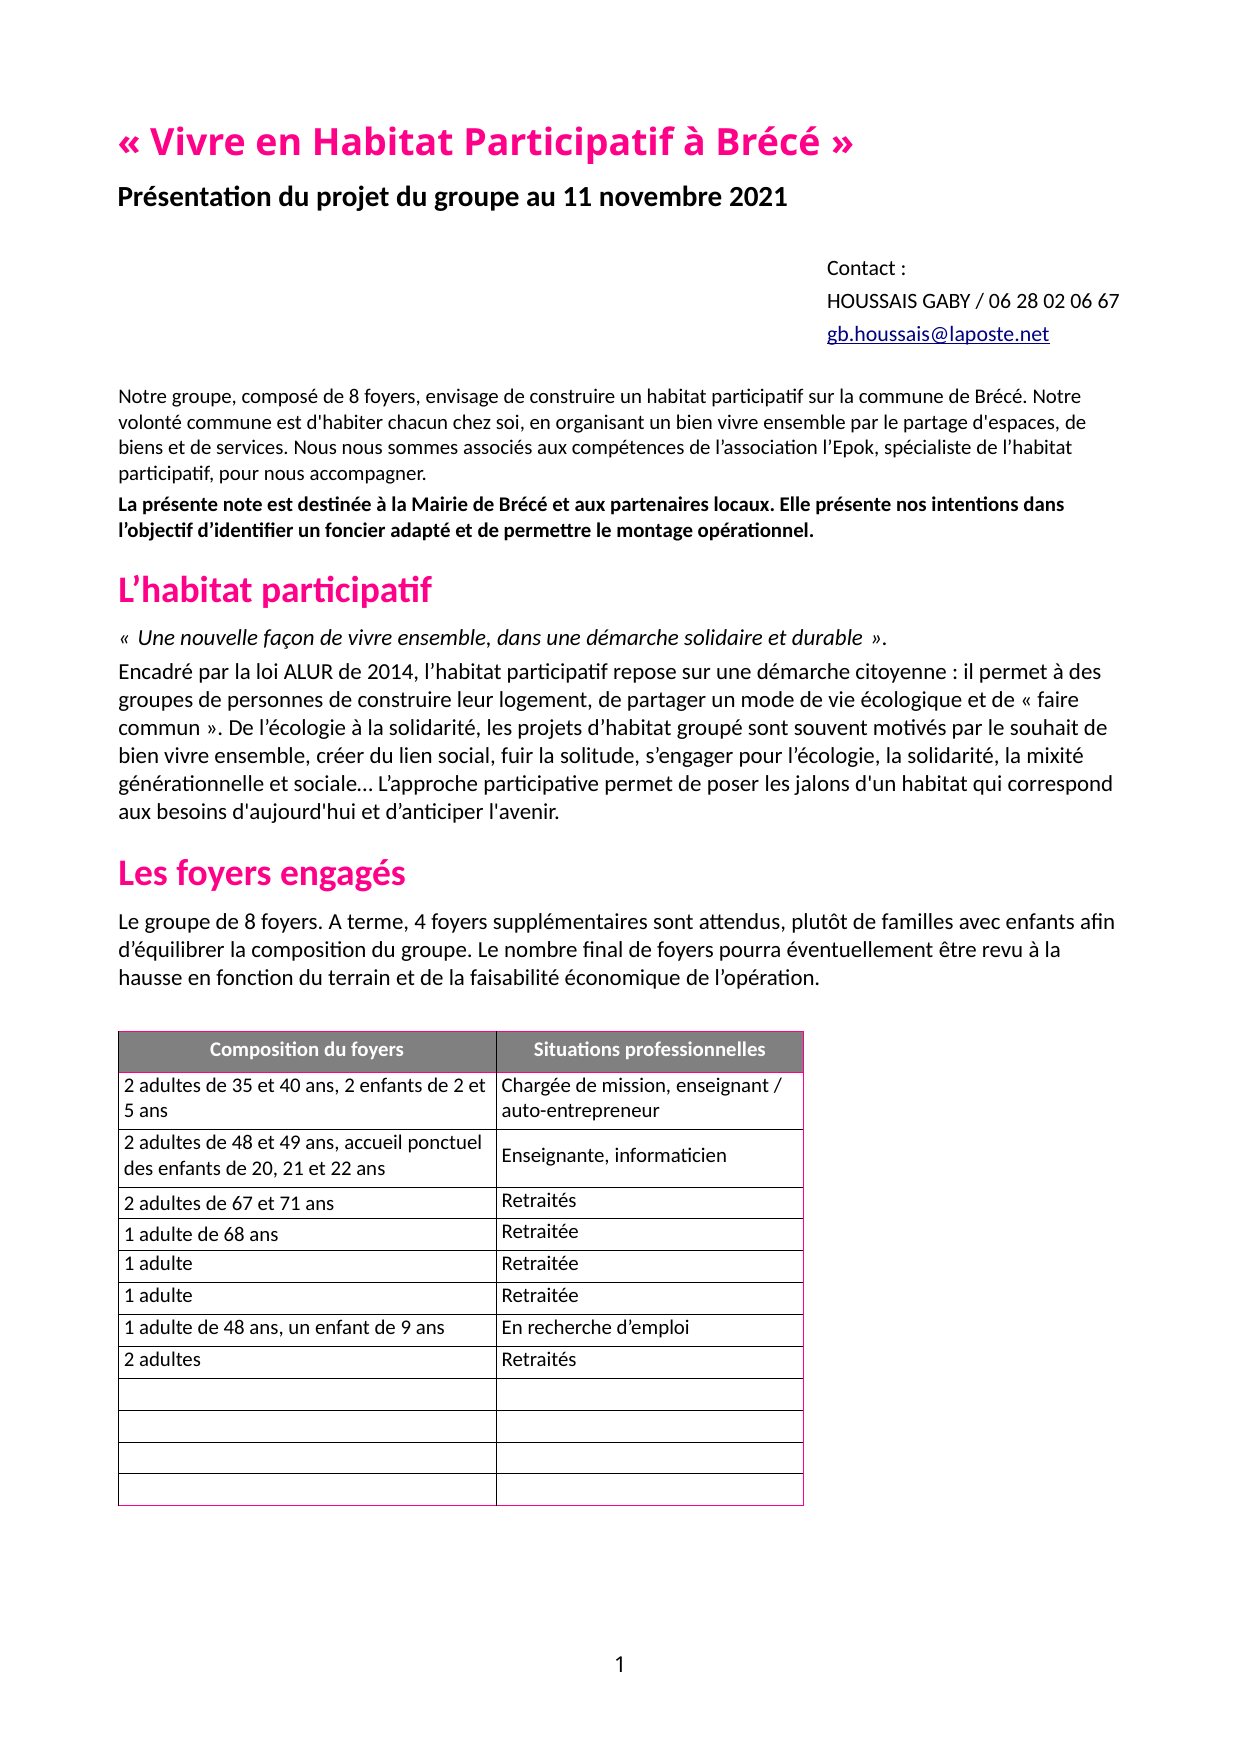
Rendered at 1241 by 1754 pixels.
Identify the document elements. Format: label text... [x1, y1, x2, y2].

text « Une nouvelle façon de vivre ensemble, dans une démarche solidaire et durable ». [118, 623, 1122, 651]
table_cell [497, 1411, 803, 1441]
table_cell [119, 1411, 496, 1441]
text gb.houssais@laposte.net [827, 320, 1122, 346]
table_cell En recherche d’emploi [497, 1315, 803, 1346]
table_header Situations professionnelles [497, 1032, 803, 1072]
text Notre groupe, composé de 8 foyers, envisage de construire un habitat participatif sur la commune de Brécé. Notre volonté commune est d'habiter chacun chez soi, en organisant un bien vivre ensemble par le partage d'espaces, de biens et de services. Nous nous sommes associés aux compétences de l’association l’Epok, spécialiste de l’habitat participatif, pour nous accompagner. [118, 384, 1122, 485]
table_cell 2 adultes [119, 1347, 496, 1378]
table_cell [497, 1443, 803, 1473]
table_cell 1 adulte de 48 ans, un enfant de 9 ans [119, 1315, 496, 1346]
subtitle L’habitat participatif [118, 566, 1122, 612]
table_cell Chargée de mission, enseignant / auto-entrepreneur [497, 1073, 803, 1129]
table_cell Retraitée [497, 1283, 803, 1314]
table_cell Enseignante, informaticien [497, 1130, 803, 1186]
table_cell [497, 1474, 803, 1505]
text Contact : [117, 213, 1124, 281]
table_cell 2 adultes de 48 et 49 ans, accueil ponctuel des enfants de 20, 21 et 22 ans [119, 1130, 496, 1186]
subtitle Présentation du projet du groupe au 11 novembre 2021 [117, 178, 1124, 213]
table_cell Retraitée [497, 1251, 803, 1282]
table_cell 1 adulte [119, 1251, 496, 1282]
text Le groupe de 8 foyers. A terme, 4 foyers supplémentaires sont attendus, plutôt de familles avec enfants afin d’équilibrer la composition du groupe. Le nombre final de foyers pourra éventuellement être revu à la hausse en fonction du terrain et de la faisabilité économique de l’opération. [118, 907, 1122, 991]
table_cell [119, 1443, 496, 1473]
table_cell Retraités [497, 1347, 803, 1378]
table_cell 1 adulte de 68 ans [119, 1219, 496, 1250]
text HOUSSAIS GABY / 06 28 02 06 67 [827, 287, 1122, 314]
table_cell Retraités [497, 1188, 803, 1218]
text [117, 166, 1124, 178]
text La présente note est destinée à la Mairie de Brécé et aux partenaires locaux. Elle présente nos intentions dans l’objectif d’identifier un foncier adapté et de permettre le montage opérationnel. [118, 491, 1122, 542]
subtitle « Vivre en Habitat Participatif à Brécé » [117, 115, 1124, 166]
table_cell [119, 1379, 496, 1409]
table_cell [497, 1379, 803, 1409]
table_cell 1 adulte [119, 1283, 496, 1314]
table_header Composition du foyers [119, 1032, 496, 1072]
table_cell 2 adultes de 35 et 40 ans, 2 enfants de 2 et 5 ans [119, 1073, 496, 1129]
text [117, 75, 1124, 115]
table_cell 2 adultes de 67 et 71 ans [119, 1188, 496, 1218]
table_cell Retraitée [497, 1219, 803, 1250]
table_cell [119, 1474, 496, 1505]
subtitle Les foyers engagés [118, 849, 1122, 895]
text Encadré par la loi ALUR de 2014, l’habitat participatif repose sur une démarche citoyenne : il permet à des groupes de personnes de construire leur logement, de partager un mode de vie écologique et de « faire commun ». De l’écologie à la solidarité, les projets d’habitat groupé sont souvent motivés par le souhait de bien vivre ensemble, créer du lien social, fuir la solitude, s’engager pour l’écologie, la solidarité, la mixité générationnelle et sociale… L’approche participative permet de poser les jalons d'un habitat qui correspond aux besoins d'aujourd'hui et d’anticiper l'avenir. [118, 657, 1122, 826]
